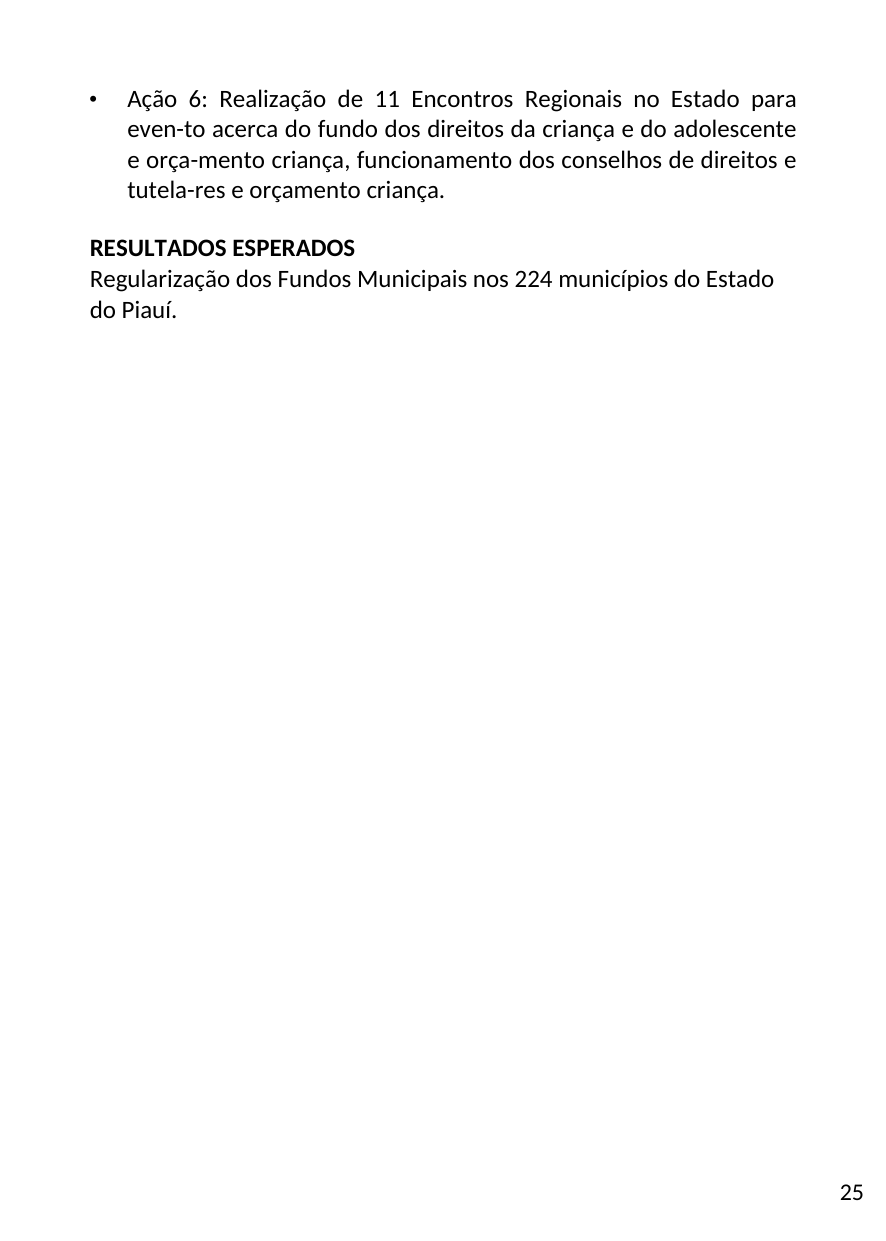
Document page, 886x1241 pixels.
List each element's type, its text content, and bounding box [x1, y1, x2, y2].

text Regularização dos Fundos Municipais nos 224 municípios do Estado do Piauí. [89, 263, 798, 324]
text 25 [839, 1177, 864, 1206]
list Ação 6: Realização de 11 Encontros Regionais no Estado para even-to acerca do fundo dos direitos da criança e do adolescente e orça-mento criança, funcionamento dos conselhos de direitos e tutela-res e orçamento criança. [88, 83, 798, 205]
text RESULTADOS ESPERADOS [89, 233, 798, 263]
